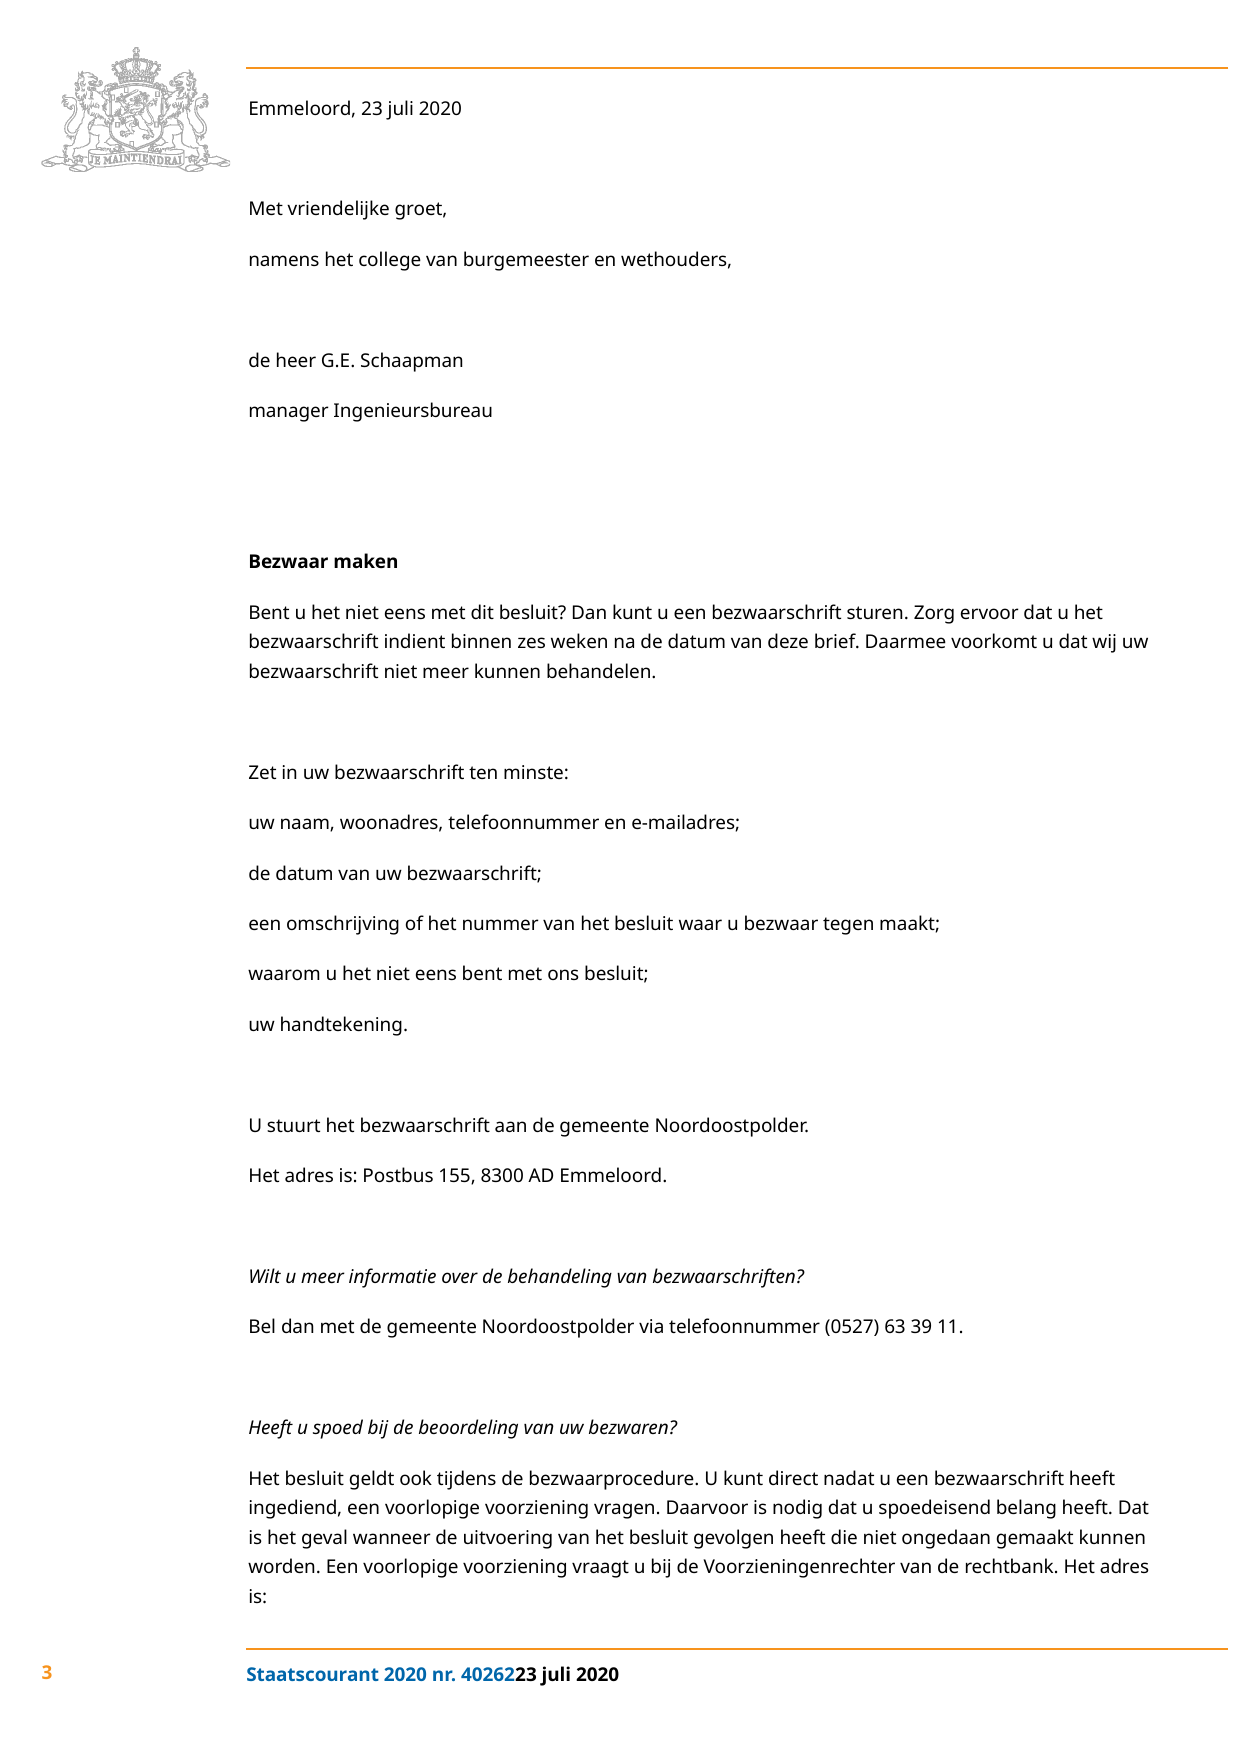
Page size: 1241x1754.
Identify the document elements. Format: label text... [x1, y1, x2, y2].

text Wilt u meer informatie over de behandeling van bezwaarschriften? [248, 1263, 1152, 1289]
text Emmeloord, 23 juli 2020 [248, 95, 1152, 121]
text Bel dan met de gemeente Noordoostpolder via telefoonnummer (0527) 63 39 11. [248, 1313, 1152, 1339]
text Zet in uw bezwaarschrift ten minste: [248, 759, 1152, 785]
text de heer G.E. Schaapman [248, 347, 1152, 373]
text Bezwaar maken [248, 548, 1152, 574]
text de datum van uw bezwaarschrift; [248, 860, 1152, 886]
text Heeft u spoed bij de beoordeling van uw bezwaren? [248, 1414, 1152, 1440]
text Het besluit geldt ook tijdens de bezwaarprocedure. U kunt direct nadat u een bezwaarschrift heeft ingediend, een voorlopige voorziening vragen. Daarvoor is nodig dat u spoedeisend belang heeft. Dat is het geval wanneer de uitvoering van het besluit gevolgen heeft die niet ongedaan gemaakt kunnen worden. Een voorlopige voorziening vraagt u bij de Voorzieningenrechter van de rechtbank. Het adres is: [248, 1465, 1152, 1609]
text een omschrijving of het nummer van het besluit waar u bezwaar tegen maakt; [248, 910, 1152, 936]
text Bent u het niet eens met dit besluit? Dan kunt u een bezwaarschrift sturen. Zorg ervoor dat u het bezwaarschrift indient binnen zes weken na de datum van deze brief. Daarmee voorkomt u dat wij uw bezwaarschrift niet meer kunnen behandelen. [248, 599, 1152, 684]
text uw handtekening. [248, 1011, 1152, 1037]
text namens het college van burgemeester en wethouders, [248, 246, 1152, 272]
text U stuurt het bezwaarschrift aan de gemeente Noordoostpolder. [248, 1112, 1152, 1138]
picture [41, 47, 231, 172]
text Met vriendelijke groet, [248, 196, 1152, 221]
text uw naam, woonadres, telefoonnummer en e-mailadres; [248, 809, 1152, 835]
text waarom u het niet eens bent met ons besluit; [248, 961, 1152, 986]
text Het adres is: Postbus 155, 8300 AD Emmeloord. [248, 1162, 1152, 1188]
text manager Ingenieursbureau [248, 397, 1152, 423]
